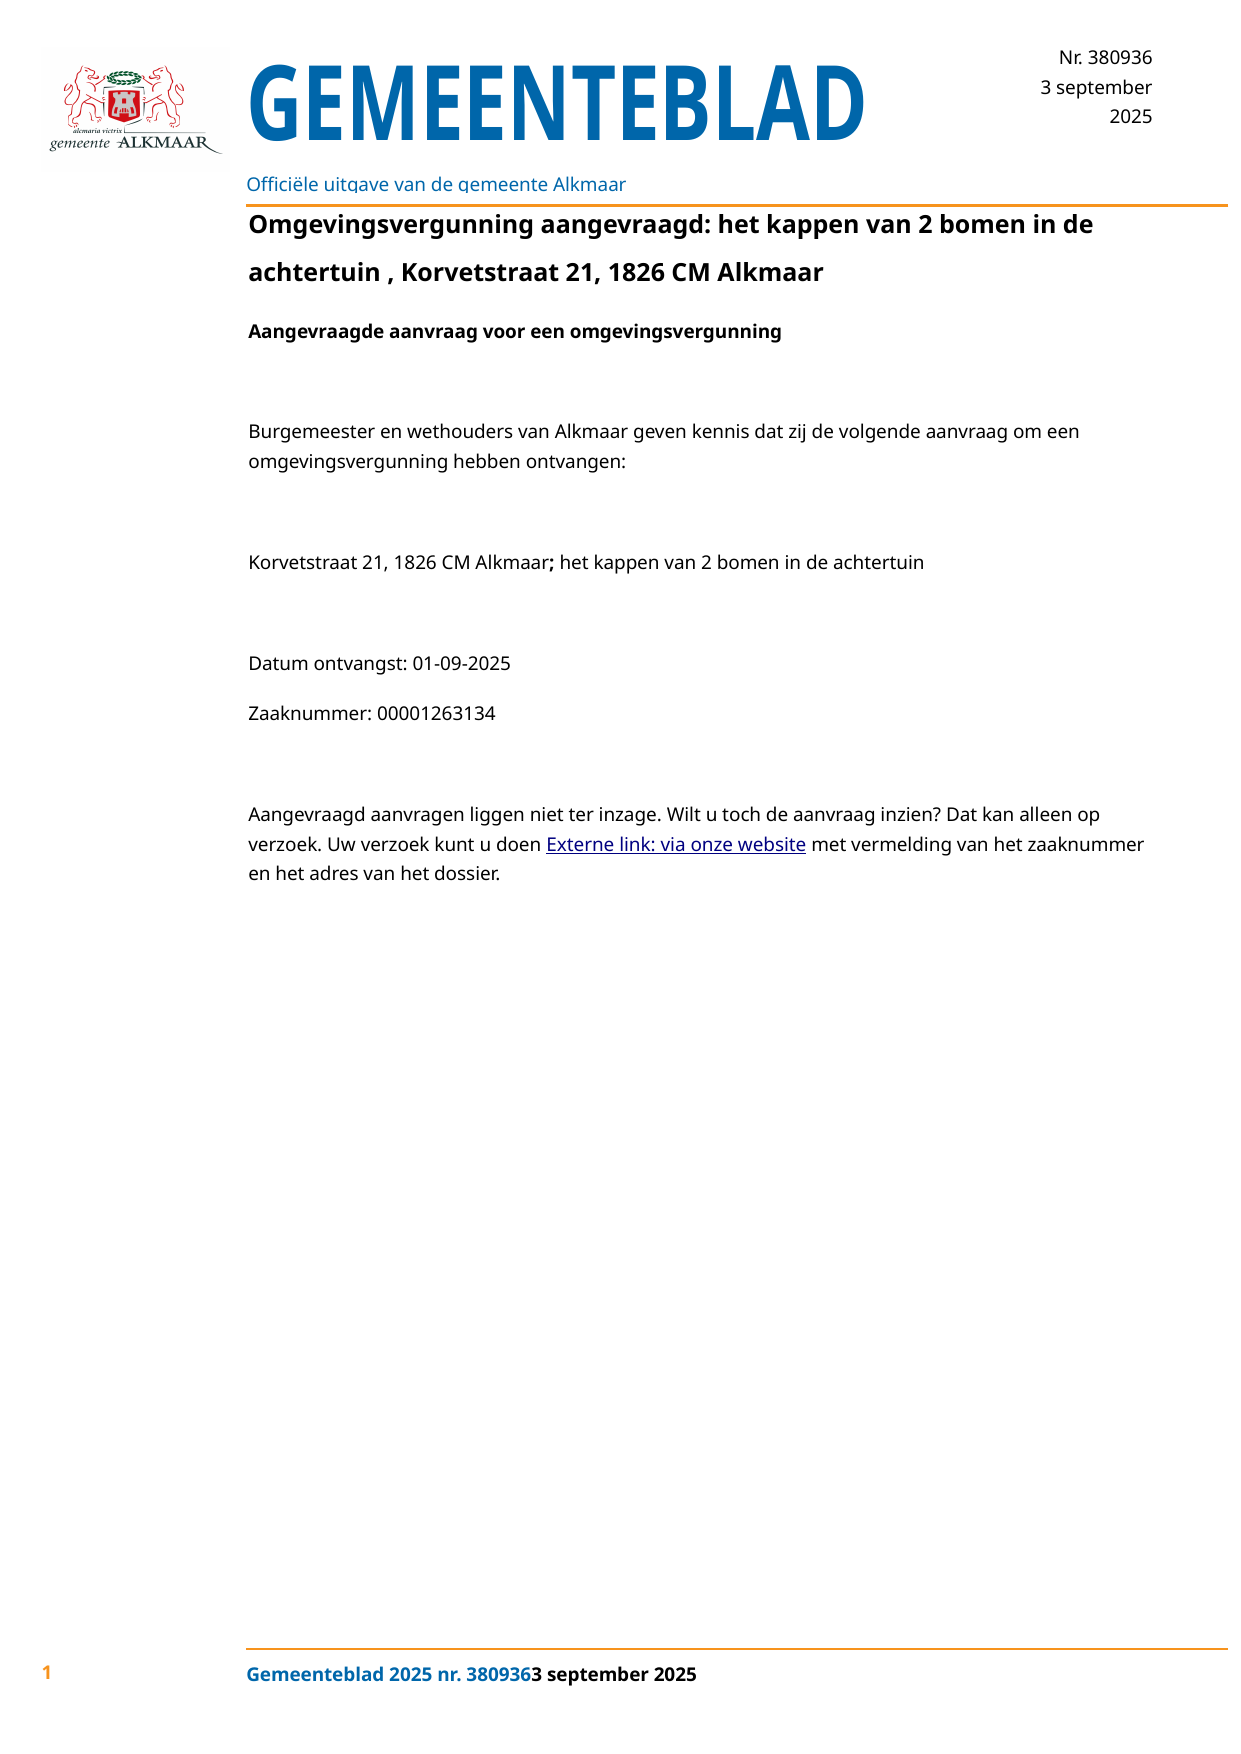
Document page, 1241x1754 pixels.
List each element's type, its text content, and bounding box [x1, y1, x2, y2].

text Aangevraagd aanvragen liggen niet ter inzage. Wilt u toch de aanvraag inzien? Dat kan alleen op verzoek. Uw verzoek kunt u doen Externe link: via onze website met vermelding van het zaaknummer en het adres van het dossier. [248, 801, 1152, 886]
text Burgemeester en wethouders van Alkmaar geven kennis dat zij de volgende aanvraag om een omgevingsvergunning hebben ontvangen: [248, 419, 1152, 474]
text Zaaknummer: 00001263134 [248, 700, 1152, 726]
text Datum ontvangst: 01-09-2025 [248, 650, 1152, 676]
picture [41, 47, 231, 172]
text Omgevingsvergunning aangevraagd: het kappen van 2 bomen in de achtertuin , Korvetstraat 21, 1826 CM Alkmaar [248, 207, 1152, 288]
text Korvetstraat 21, 1826 CM Alkmaar; het kappen van 2 bomen in de achtertuin [248, 549, 1152, 575]
text Aangevraagde aanvraag voor een omgevingsvergunning [248, 318, 1152, 344]
